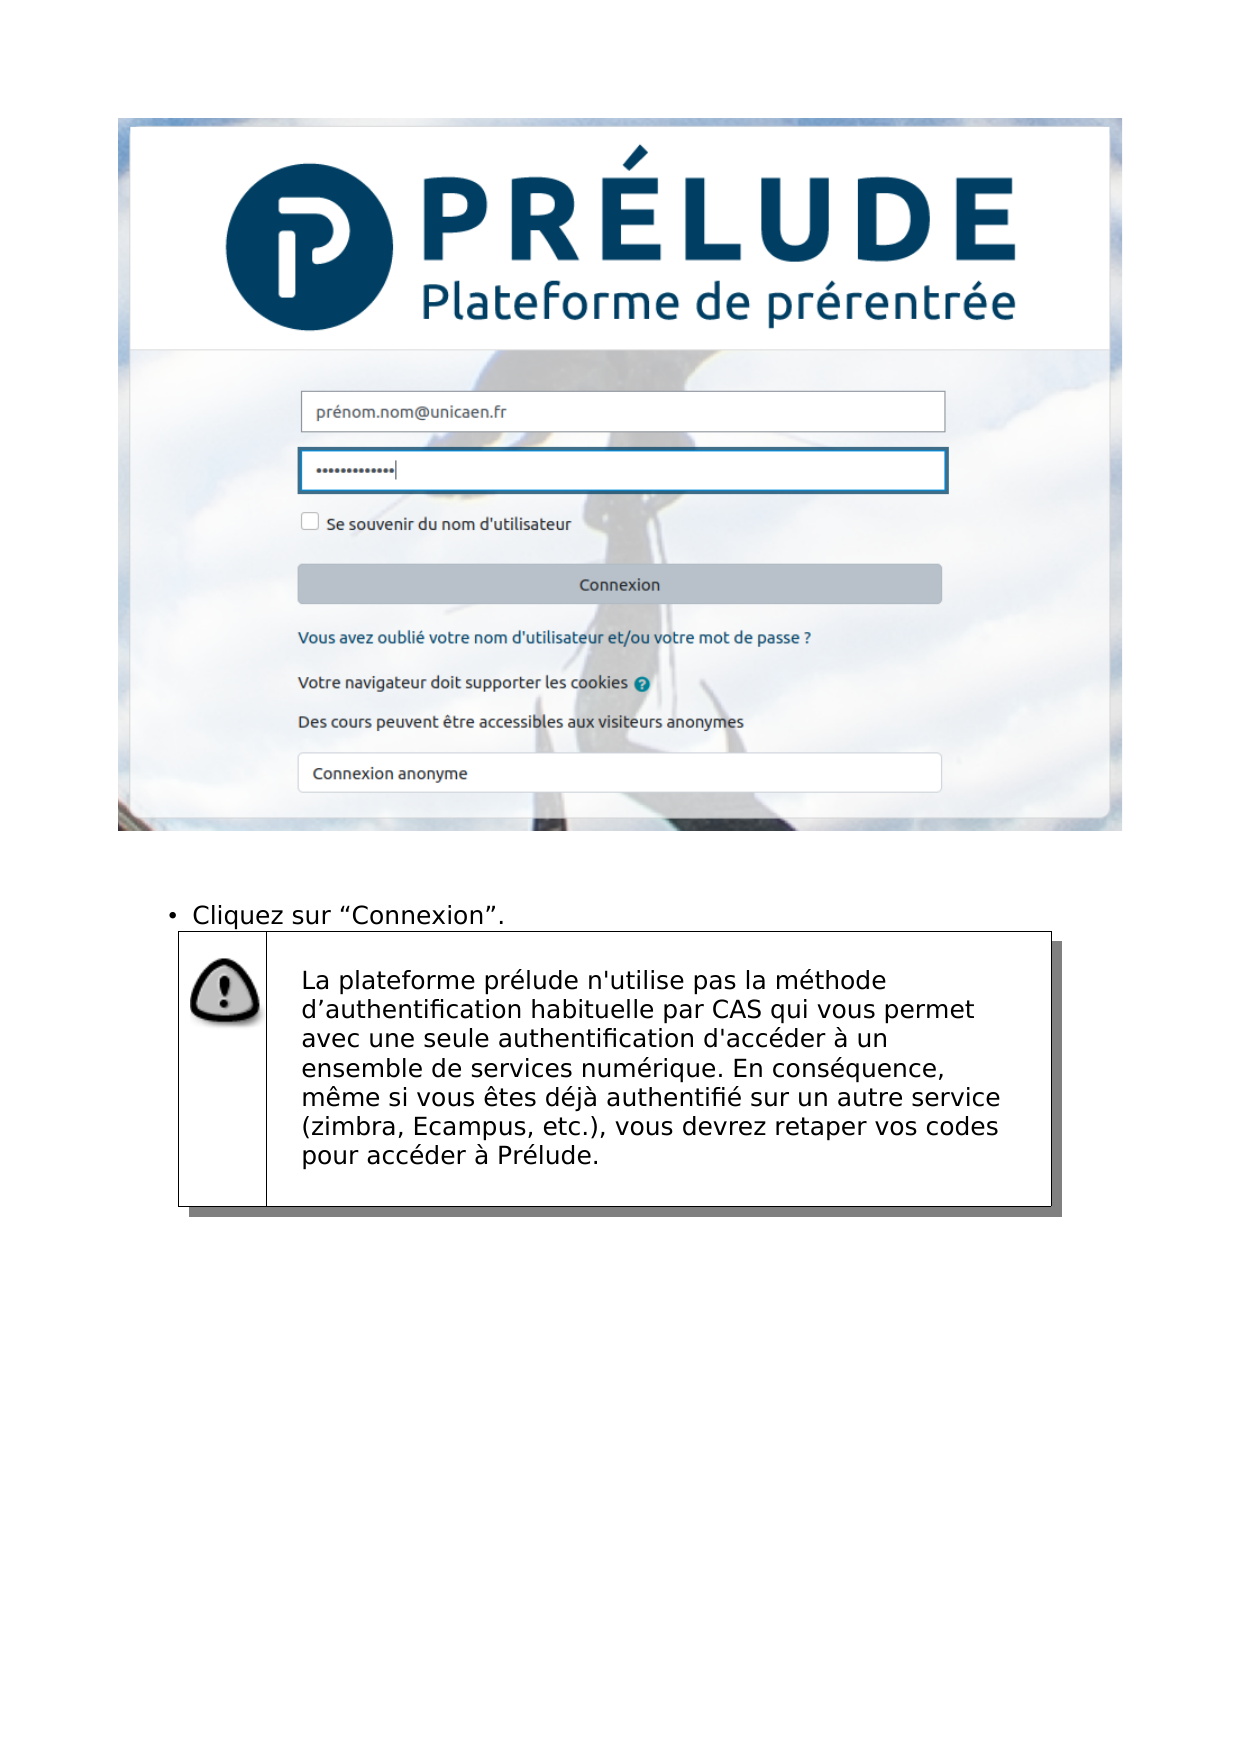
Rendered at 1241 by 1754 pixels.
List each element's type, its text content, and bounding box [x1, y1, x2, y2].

table_header La plateforme prélude n'utilise pas la méthode d’authentification habituelle par CAS qui vous permet avec une seule authentification d'accéder à un ensemble de services numérique. En conséquence, même si vous êtes déjà authentifié sur un autre service (zimbra, Ecampus, etc.), vous devrez retaper vos codes pour accéder à Prélude. [267, 932, 1051, 1206]
picture [190, 954, 266, 1030]
list Cliquez sur “Connexion”. [177, 902, 1122, 931]
table_header [179, 932, 266, 1206]
picture [118, 118, 1123, 831]
